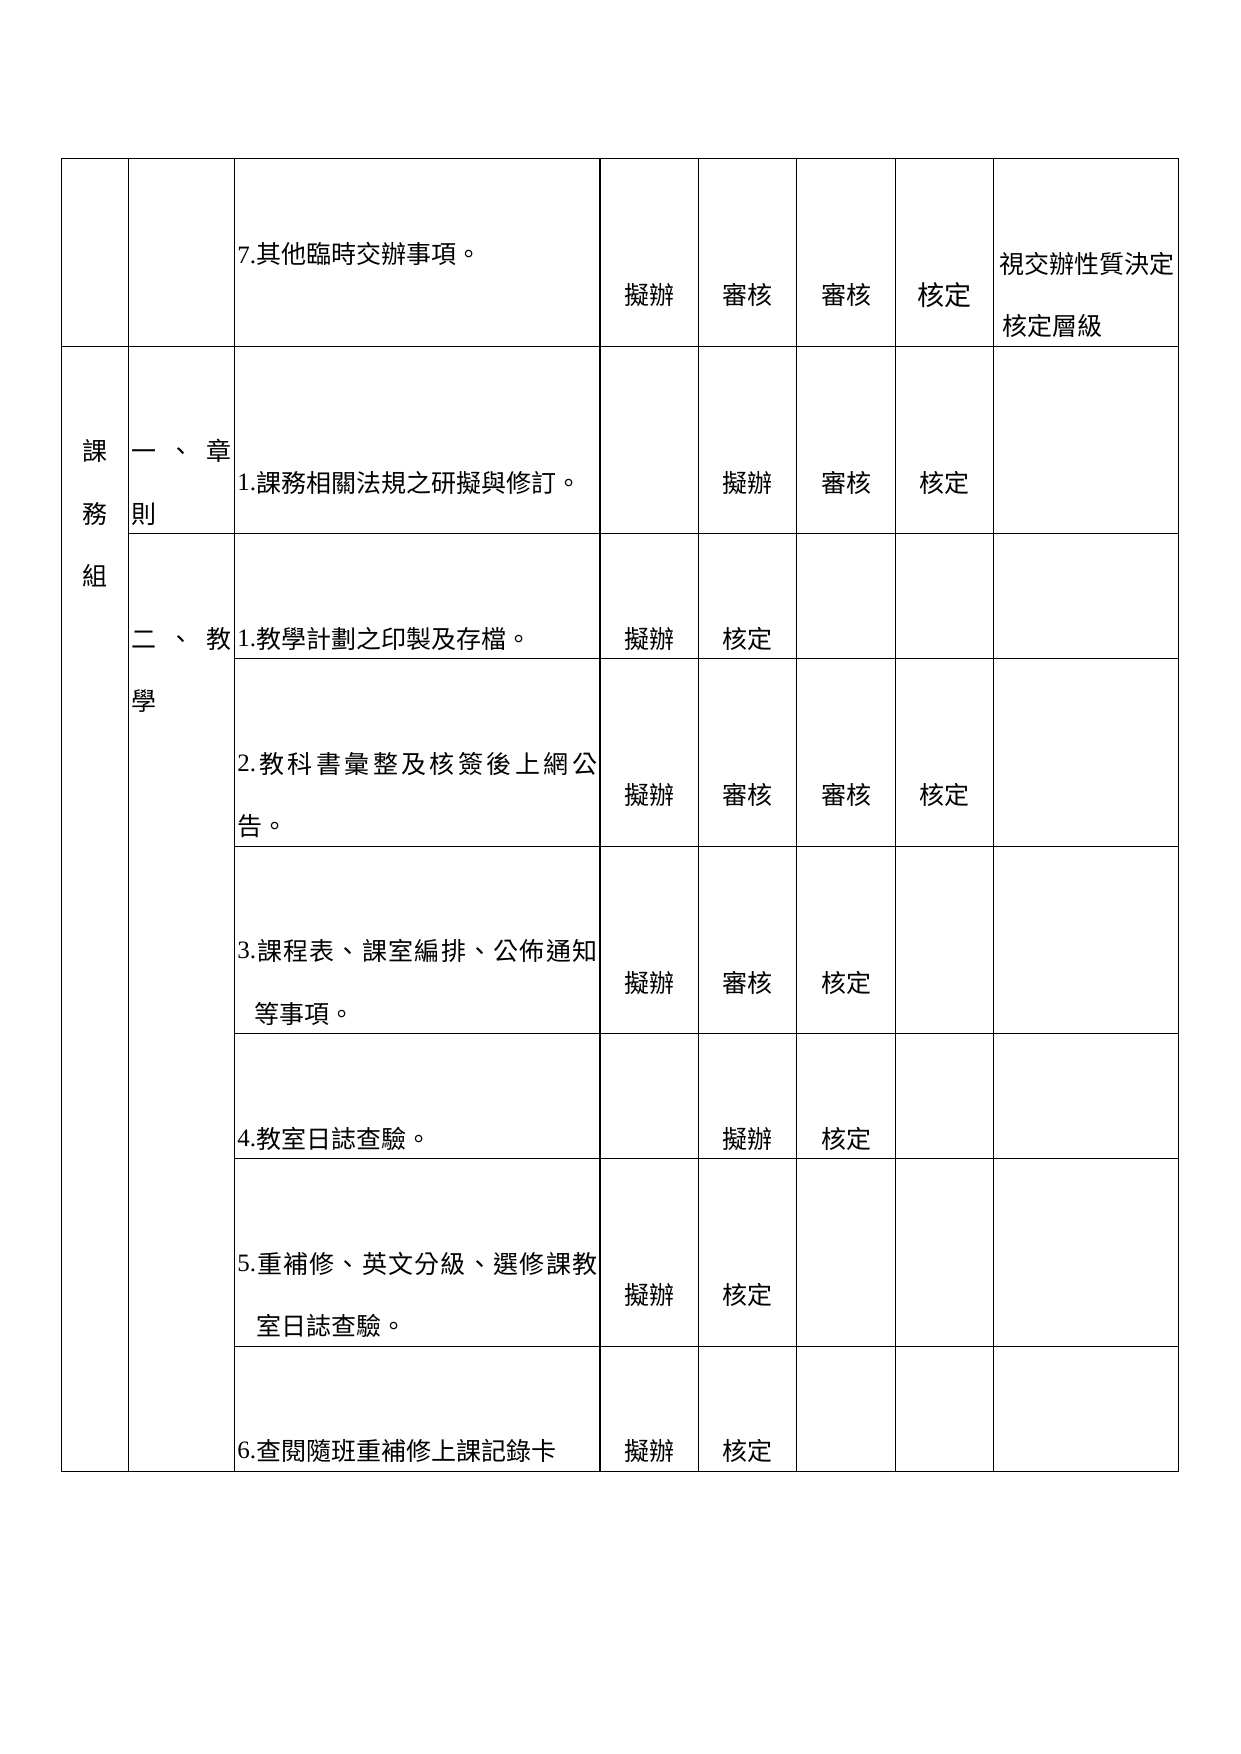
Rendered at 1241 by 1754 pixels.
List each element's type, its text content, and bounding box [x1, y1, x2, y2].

table_cell [797, 1347, 895, 1471]
table_cell 審核 [699, 159, 796, 346]
table_cell 6.查閱隨班重補修上課記錄卡 [235, 1347, 599, 1471]
table_cell 2.教科書彙整及核簽後上網公告。 [235, 659, 599, 846]
table_cell 擬辦 [699, 1034, 796, 1158]
table_cell [896, 1034, 993, 1158]
table_cell [797, 1159, 895, 1346]
table_cell [994, 659, 1178, 846]
table_cell 7.其他臨時交辦事項。 [235, 159, 599, 346]
table_cell 核定 [797, 1034, 895, 1158]
table_cell 擬辦 [601, 1347, 698, 1471]
table_cell [896, 1347, 993, 1471]
table_cell [601, 347, 698, 533]
table_cell 擬辦 [601, 1159, 698, 1346]
table_cell 審核 [797, 347, 895, 533]
table_cell [797, 534, 895, 658]
table_cell 5.重補修、英文分級、選修課教室日誌查驗。 [235, 1159, 599, 1346]
table_cell 擬辦 [601, 159, 698, 346]
table_cell 1.課務相關法規之研擬與修訂。 [235, 347, 599, 533]
table_cell 審核 [699, 847, 796, 1033]
table_cell [62, 159, 128, 346]
table_cell 一、章則 [129, 347, 234, 533]
table_cell 審核 [797, 159, 895, 346]
table_cell [129, 159, 234, 346]
table_cell [994, 1159, 1178, 1346]
table_cell [994, 1347, 1178, 1471]
table_cell 核定 [699, 1159, 796, 1346]
table_cell 核定 [896, 659, 993, 846]
table_cell 核定 [896, 347, 993, 533]
table_cell [994, 1034, 1178, 1158]
table_cell 核定 [896, 159, 993, 346]
table_cell 視交辦性質決定核定層級 [994, 159, 1178, 346]
table_cell 3.課程表、課室編排、公佈通知等事項。 [235, 847, 599, 1033]
table_cell [994, 847, 1178, 1033]
table_cell 核定 [699, 1347, 796, 1471]
table_cell [896, 847, 993, 1033]
table_cell 二、教學 [129, 534, 234, 1471]
table_cell 擬辦 [601, 659, 698, 846]
table_cell 審核 [797, 659, 895, 846]
table_cell 4.教室日誌查驗。 [235, 1034, 599, 1158]
table_cell [994, 347, 1178, 533]
table_cell [896, 534, 993, 658]
table_cell 審核 [699, 659, 796, 846]
table_cell 核定 [699, 534, 796, 658]
table_cell 課務組 [62, 347, 128, 1471]
table_cell 核定 [797, 847, 895, 1033]
table_cell [994, 534, 1178, 658]
table_cell 1.教學計劃之印製及存檔。 [235, 534, 599, 658]
table_cell [896, 1159, 993, 1346]
table_cell 擬辦 [699, 347, 796, 533]
table_cell [601, 1034, 698, 1158]
table_cell 擬辦 [601, 847, 698, 1033]
table_cell 擬辦 [601, 534, 698, 658]
